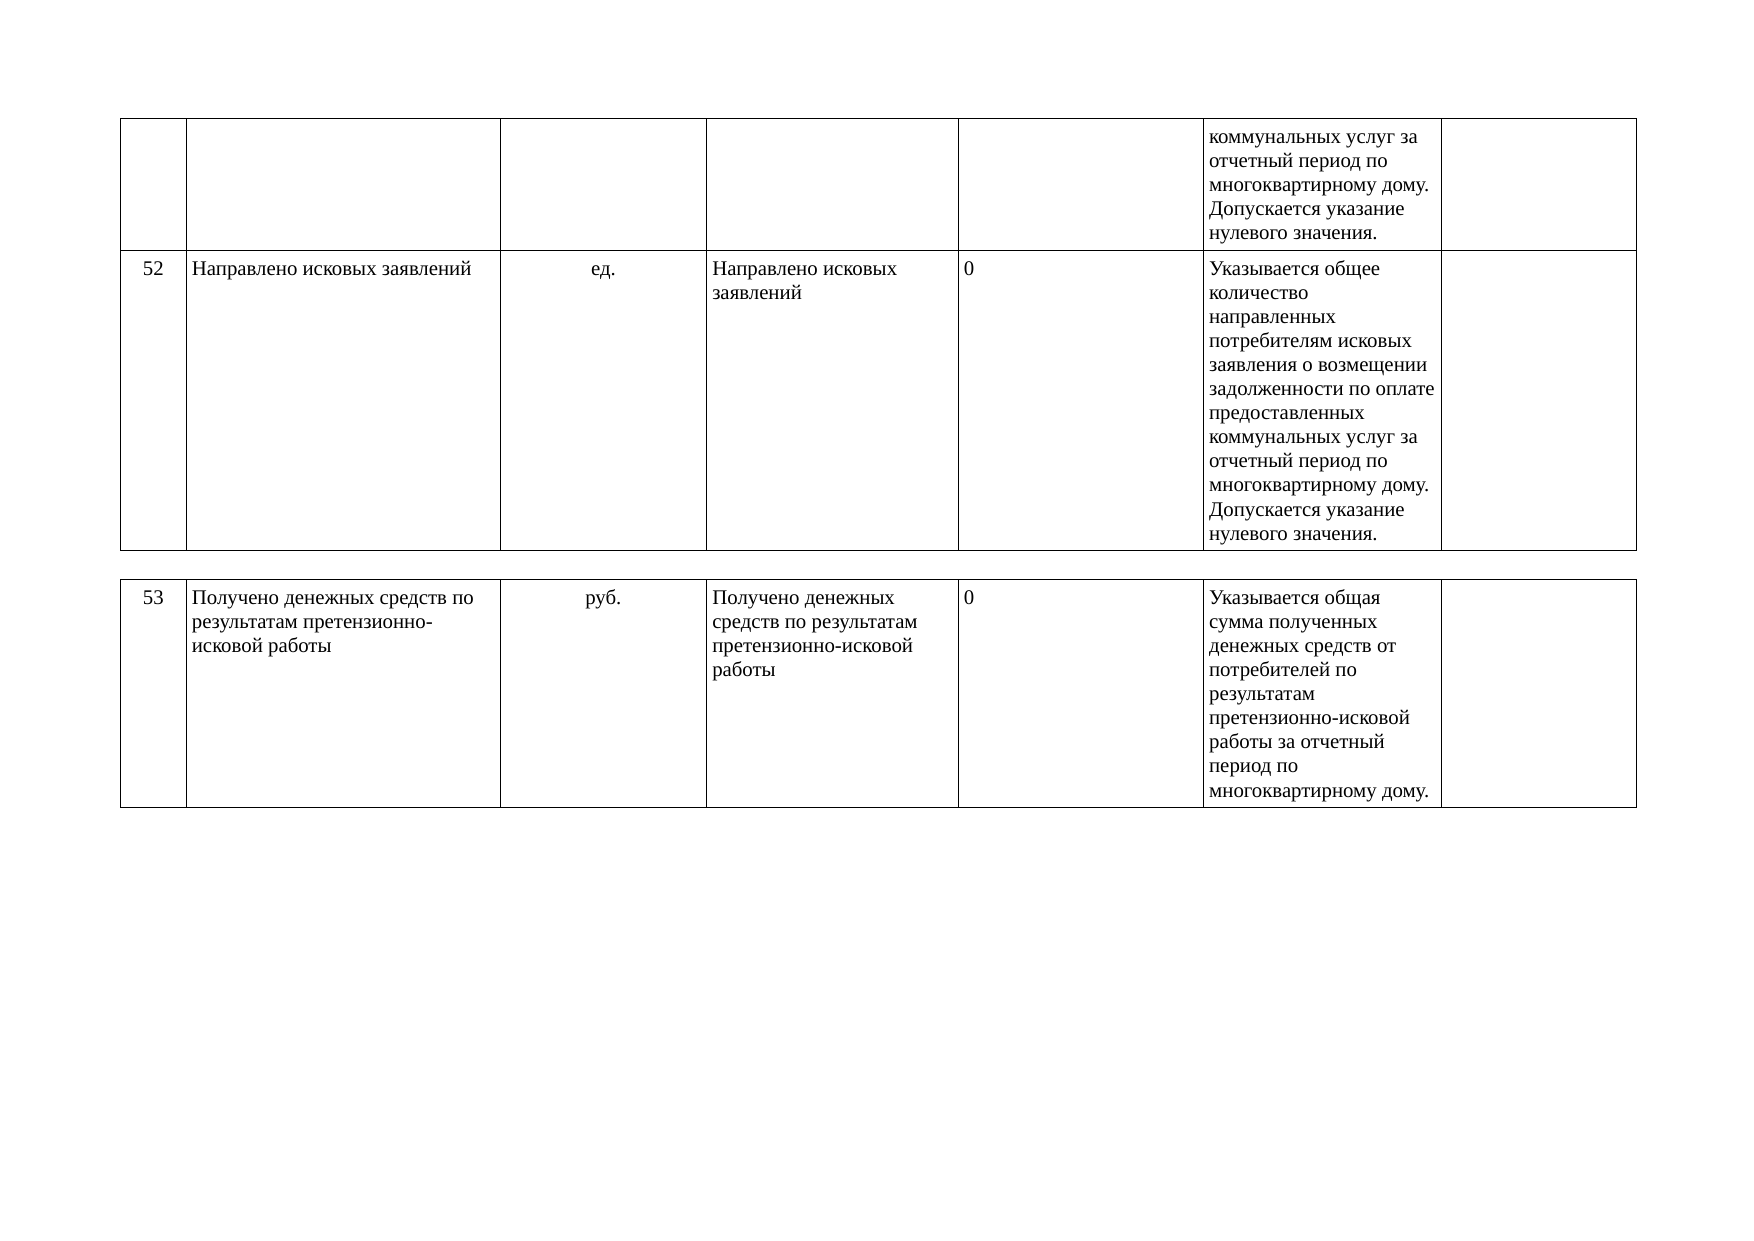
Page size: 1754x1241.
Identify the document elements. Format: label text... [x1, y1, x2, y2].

table_header 53 [121, 580, 186, 807]
table_header Получено денежных средств по результатам претензионно-исковой работы [707, 580, 958, 807]
table_header [501, 119, 706, 250]
table_header [707, 119, 958, 250]
table_header [1442, 119, 1636, 250]
table_header коммунальных услуг за отчетный период по многоквартирному дому. Допускается указание нулевого значения. [1204, 119, 1441, 250]
table_cell Направлено исковых заявлений [707, 251, 958, 550]
table_cell [1442, 251, 1636, 550]
table_header [187, 119, 500, 250]
table_header Указывается общая сумма полученных денежных средств от потребителей по результатам претензионно-исковой работы за отчетный период по многоквартирному дому. [1204, 580, 1441, 807]
table_header [121, 119, 186, 250]
table_cell ед. [501, 251, 706, 550]
table_header [1442, 580, 1636, 807]
table_cell Направлено исковых заявлений [187, 251, 500, 550]
table_header руб. [501, 580, 706, 807]
table_header 0 [959, 580, 1203, 807]
table_header [959, 119, 1203, 250]
table_cell Указывается общее количество направленных потребителям исковых заявления о возмещении задолженности по оплате предоставленных коммунальных услуг за отчетный период по многоквартирному дому. Допускается указание нулевого значения. [1204, 251, 1441, 550]
table_header Получено денежных средств по результатам претензионно-исковой работы [187, 580, 500, 807]
table_cell 52 [121, 251, 186, 550]
table_cell 0 [959, 251, 1203, 550]
